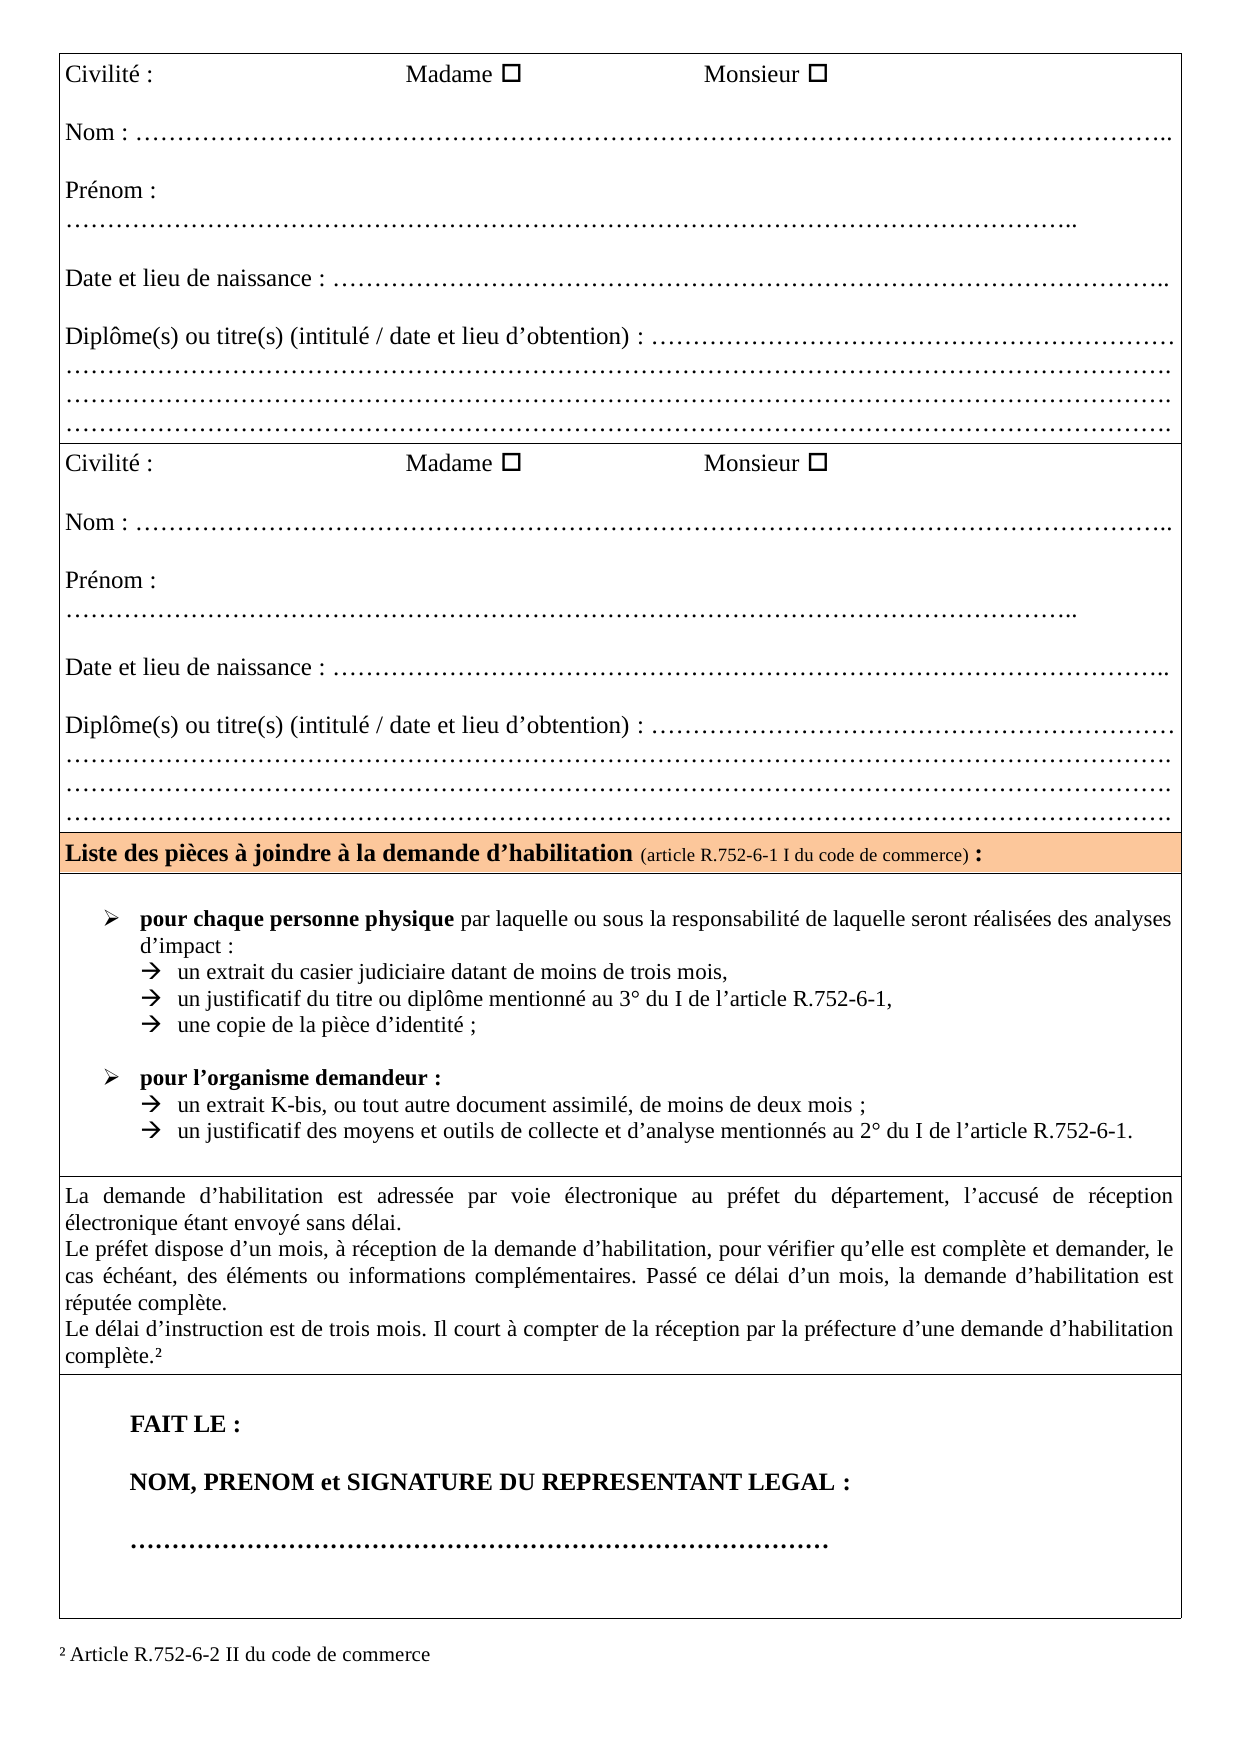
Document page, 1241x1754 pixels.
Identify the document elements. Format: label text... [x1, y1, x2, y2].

table_cell Liste des pièces à joindre à la demande d’habilitation (article R.752-6-1 I du code de commerce) : [60, 833, 1181, 872]
table_cell pour chaque personne physique par laquelle ou sous la responsabilité de laquelle seront réalisées des analyses d’impact : un extrait du casier judiciaire datant de moins de trois mois, un justificatif du titre ou diplôme mentionné au 3° du I de l’article R.752-6-1, une copie de la pièce d’identité ; pour l’organisme demandeur : un extrait K-bis, ou tout autre document assimilé, de moins de deux mois ; un justificatif des moyens et outils de collecte et d’analyse mentionnés au 2° du I de l’article R.752-6-1. [60, 874, 1181, 1176]
table_header Civilité : Madame □ Monsieur □ Nom : …………………………………………………………………………………………………………….. Prénom : ………………………………………………………………………………………………………….. Date et lieu de naissance : ……………………………………………………………………………………….. Diplôme(s) ou titre(s) (intitulé / date et lieu d’obtention) : ……………………………………………………… ……………………………………………………………………………………………………………………. ……………………………………………………………………………………………………………………. ……………………………………………………………………………………………………………………. [60, 54, 1181, 442]
text ² Article R.752-6-2 II du code de commerce [59, 1642, 1181, 1666]
table_cell Civilité : Madame □ Monsieur □ Nom : …………………………………………………………………………………………………………….. Prénom : ………………………………………………………………………………………………………….. Date et lieu de naissance : ……………………………………………………………………………………….. Diplôme(s) ou titre(s) (intitulé / date et lieu d’obtention) : ……………………………………………………… ……………………………………………………………………………………………………………………. ……………………………………………………………………………………………………………………. ……………………………………………………………………………………………………………………. [60, 444, 1181, 832]
table_cell La demande d’habilitation est adressée par voie électronique au préfet du département, l’accusé de réception électronique étant envoyé sans délai. Le préfet dispose d’un mois, à réception de la demande d’habilitation, pour vérifier qu’elle est complète et demander, le cas échéant, des éléments ou informations complémentaires. Passé ce délai d’un mois, la demande d’habilitation est réputée complète. Le délai d’instruction est de trois mois. Il court à compter de la réception par la préfecture d’une demande d’habilitation complète.² [60, 1177, 1181, 1374]
table_cell FAIT LE : NOM, PRENOM et SIGNATURE DU REPRESENTANT LEGAL : ………………………………………………………………………… [60, 1375, 1181, 1618]
